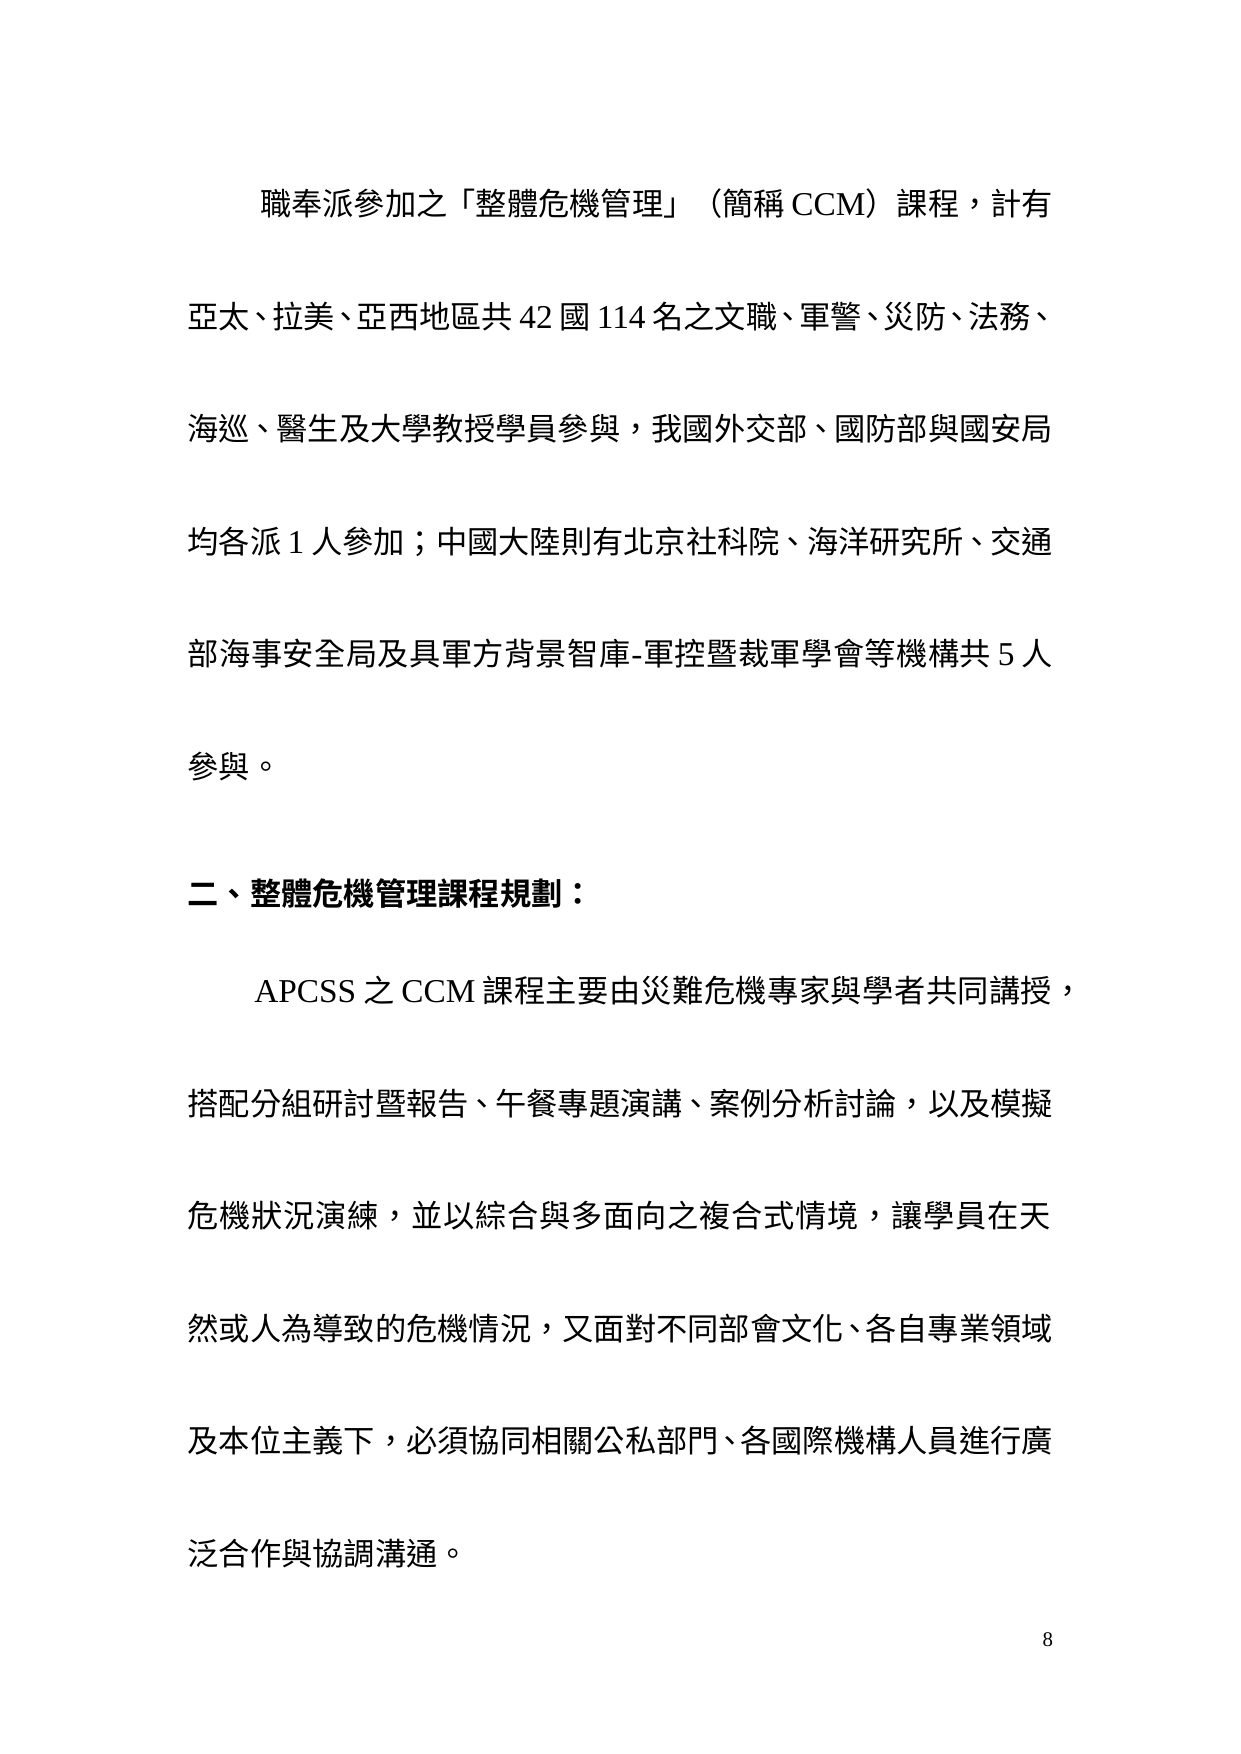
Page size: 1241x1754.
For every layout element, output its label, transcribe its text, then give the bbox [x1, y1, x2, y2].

text APCSS之CCM課程主要由災難危機專家與學者共同講授，搭配分組研討暨報告、午餐專題演講、案例分析討論，以及模擬危機狀況演練，並以綜合與多面向之複合式情境，讓學員在天然或人為導致的危機情況，又面對不同部會文化、各自專業領域及本位主義下，必須協同相關公私部門、各國際機構人員進行廣泛合作與協調溝通。 [187, 951, 1053, 1589]
text 二、整體危機管理課程規劃： [187, 854, 1053, 929]
text 職奉派參加之「整體危機管理」（簡稱CCM）課程，計有亞太、拉美、亞西地區共42國114名之文職、軍警、災防、法務、海巡、醫生及大學教授學員參與，我國外交部、國防部與國安局均各派1人參加；中國大陸則有北京社科院、海洋研究所、交通部海事安全局及具軍方背景智庫-軍控暨裁軍學會等機構共5人參與。 [187, 164, 1053, 802]
